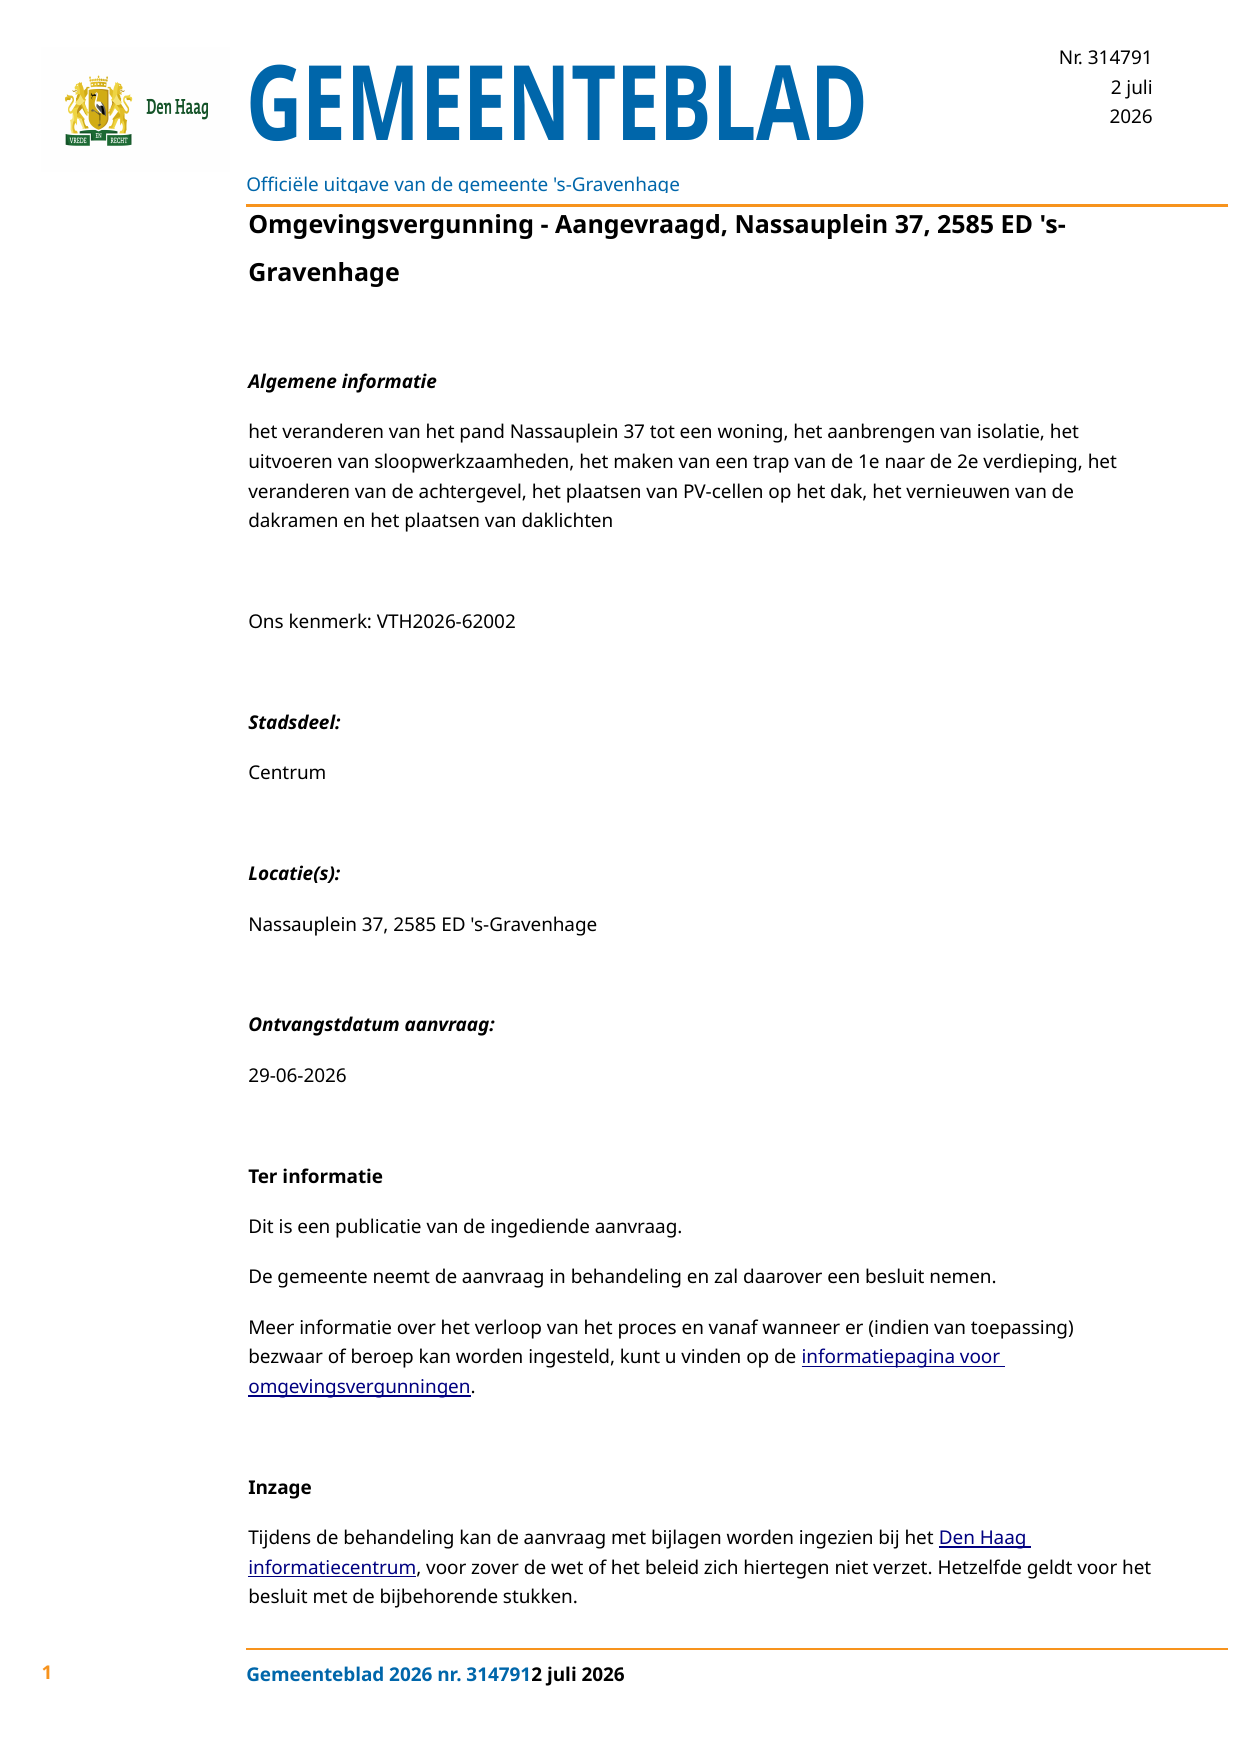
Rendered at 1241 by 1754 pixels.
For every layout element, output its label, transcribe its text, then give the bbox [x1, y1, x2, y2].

picture [41, 47, 231, 172]
text Meer informatie over het verloop van het proces en vanaf wanneer er (indien van toepassing) bezwaar of beroep kan worden ingesteld, kunt u vinden op de informatiepagina voor omgevingsvergunningen. [248, 1314, 1152, 1399]
text Ter informatie [248, 1163, 1152, 1189]
text De gemeente neemt de aanvraag in behandeling en zal daarover een besluit nemen. [248, 1264, 1152, 1289]
text Locatie(s): [248, 860, 1152, 886]
text Dit is een publicatie van de ingediende aanvraag. [248, 1213, 1152, 1239]
text Stadsdeel: [248, 709, 1152, 735]
text Nassauplein 37, 2585 ED 's-Gravenhage [248, 911, 1152, 937]
text Centrum [248, 759, 1152, 785]
text Omgevingsvergunning - Aangevraagd, Nassauplein 37, 2585 ED 's-Gravenhage [248, 207, 1152, 288]
text Ons kenmerk: VTH2026-62002 [248, 608, 1152, 634]
text 29-06-2026 [248, 1062, 1152, 1088]
text Algemene informatie [248, 368, 1152, 394]
text Ontvangstdatum aanvraag: [248, 1012, 1152, 1037]
text Inzage [248, 1474, 1152, 1500]
text het veranderen van het pand Nassauplein 37 tot een woning, het aanbrengen van isolatie, het uitvoeren van sloopwerkzaamheden, het maken van een trap van de 1e naar de 2e verdieping, het veranderen van de achtergevel, het plaatsen van PV-cellen op het dak, het vernieuwen van de dakramen en het plaatsen van daklichten [248, 419, 1152, 533]
text Tijdens de behandeling kan de aanvraag met bijlagen worden ingezien bij het Den Haag informatiecentrum, voor zover de wet of het beleid zich hiertegen niet verzet. Hetzelfde geldt voor het besluit met de bijbehorende stukken. [248, 1524, 1152, 1609]
